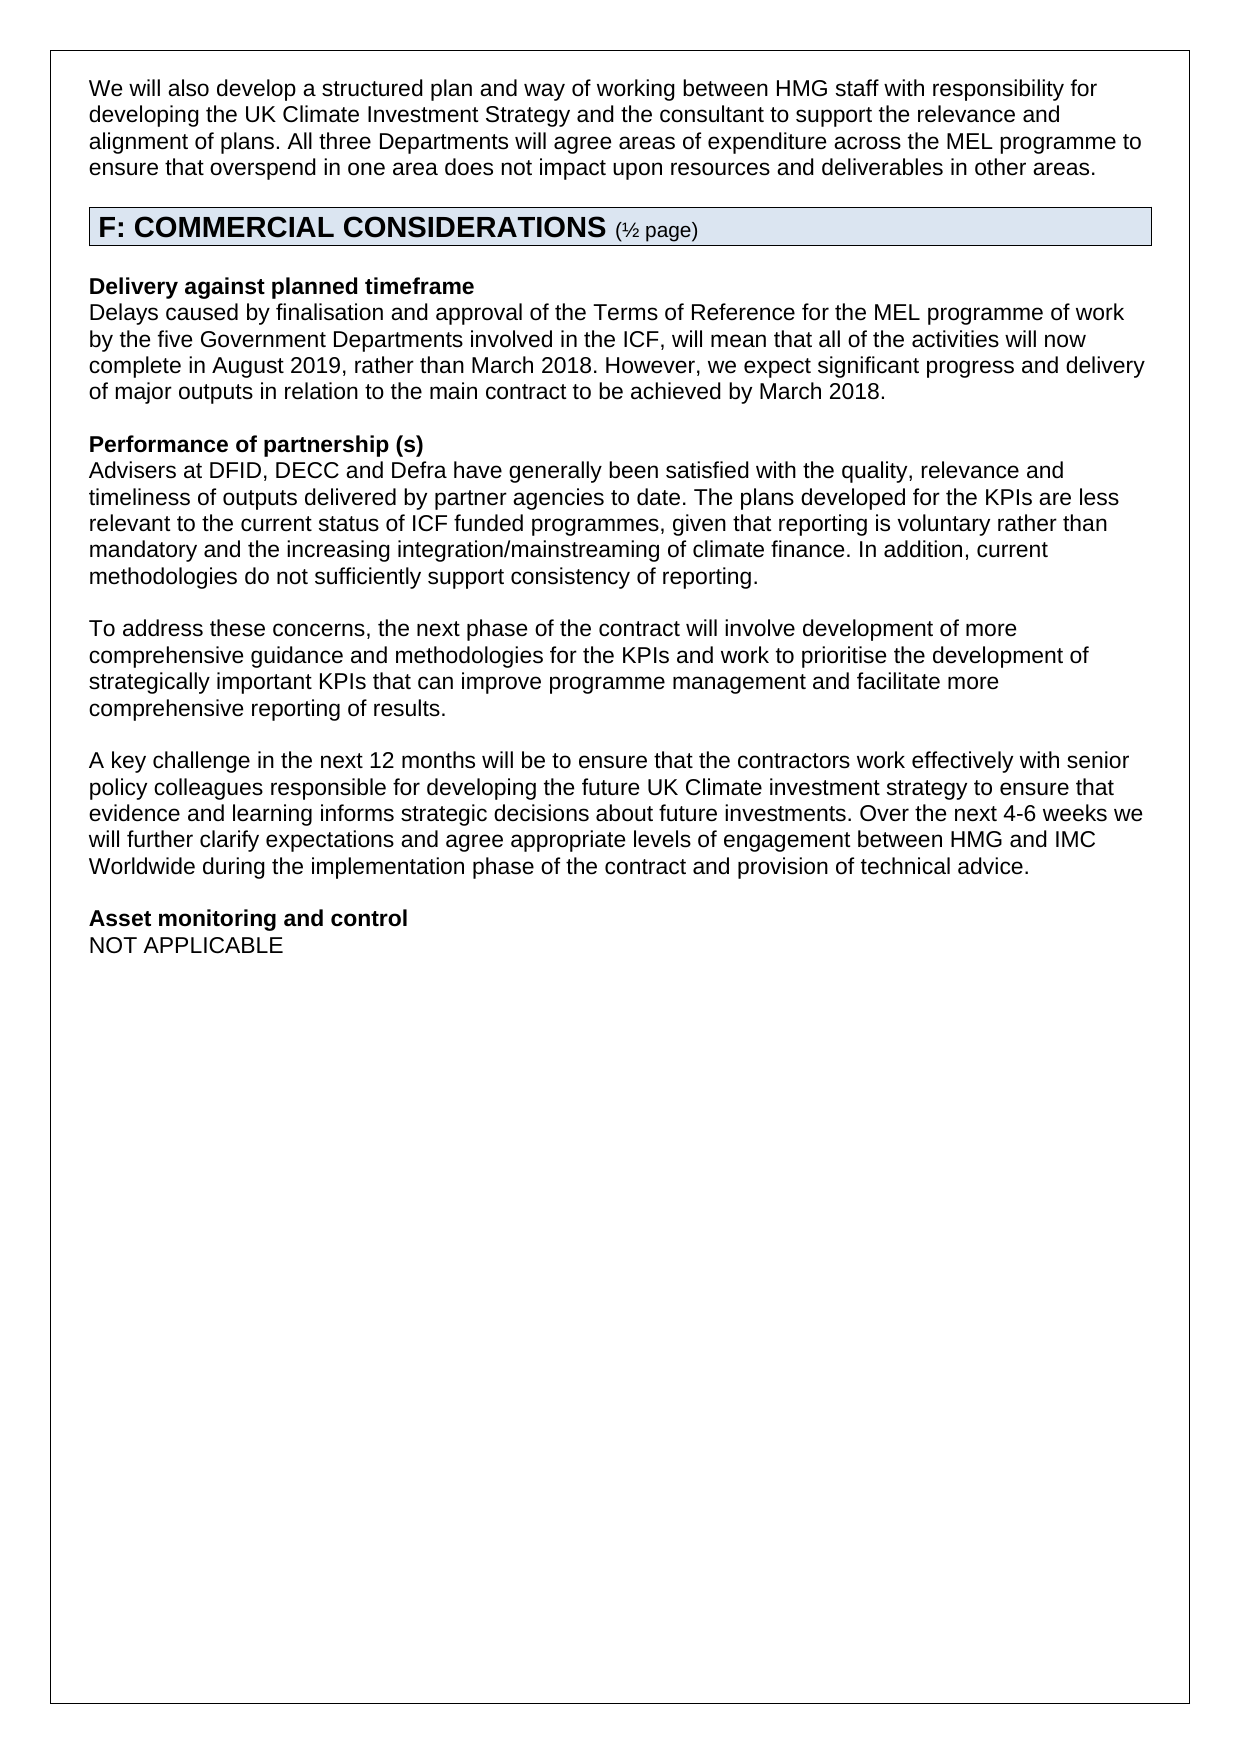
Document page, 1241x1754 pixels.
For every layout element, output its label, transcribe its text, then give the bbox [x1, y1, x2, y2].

text Performance of partnership (s) [89, 431, 1152, 457]
text Delivery against planned timeframe [89, 273, 1152, 299]
text To address these concerns, the next phase of the contract will involve development of more comprehensive guidance and methodologies for the KPIs and work to prioritise the development of strategically important KPIs that can improve programme management and facilitate more comprehensive reporting of results. [89, 615, 1152, 721]
text Delays caused by finalisation and approval of the Terms of Reference for the MEL programme of work by the five Government Departments involved in the ICF, will mean that all of the activities will now complete in August 2019, rather than March 2018. However, we expect significant progress and delivery of major outputs in relation to the main contract to be achieved by March 2018. [89, 299, 1152, 404]
text NOT APPLICABLE [89, 932, 1152, 958]
text Advisers at DFID, DECC and Defra have generally been satisfied with the quality, relevance and timeliness of outputs delivered by partner agencies to date. The plans developed for the KPIs are less relevant to the current status of ICF funded programmes, given that reporting is voluntary rather than mandatory and the increasing integration/mainstreaming of climate finance. In addition, current methodologies do not sufficiently support consistency of reporting. [89, 457, 1152, 589]
text Asset monitoring and control [89, 905, 1152, 932]
text A key challenge in the next 12 months will be to ensure that the contractors work effectively with senior policy colleagues responsible for developing the future UK Climate investment strategy to ensure that evidence and learning informs strategic decisions about future investments. Over the next 4-6 weeks we will further clarify expectations and agree appropriate levels of engagement between HMG and IMC Worldwide during the implementation phase of the contract and provision of technical advice. [89, 747, 1152, 879]
text F: COMMERCIAL CONSIDERATIONS (½ page) [90, 208, 1151, 245]
text We will also develop a structured plan and way of working between HMG staff with responsibility for developing the UK Climate Investment Strategy and the consultant to support the relevance and alignment of plans. All three Departments will agree areas of expenditure across the MEL programme to ensure that overspend in one area does not impact upon resources and deliverables in other areas. [89, 75, 1152, 180]
